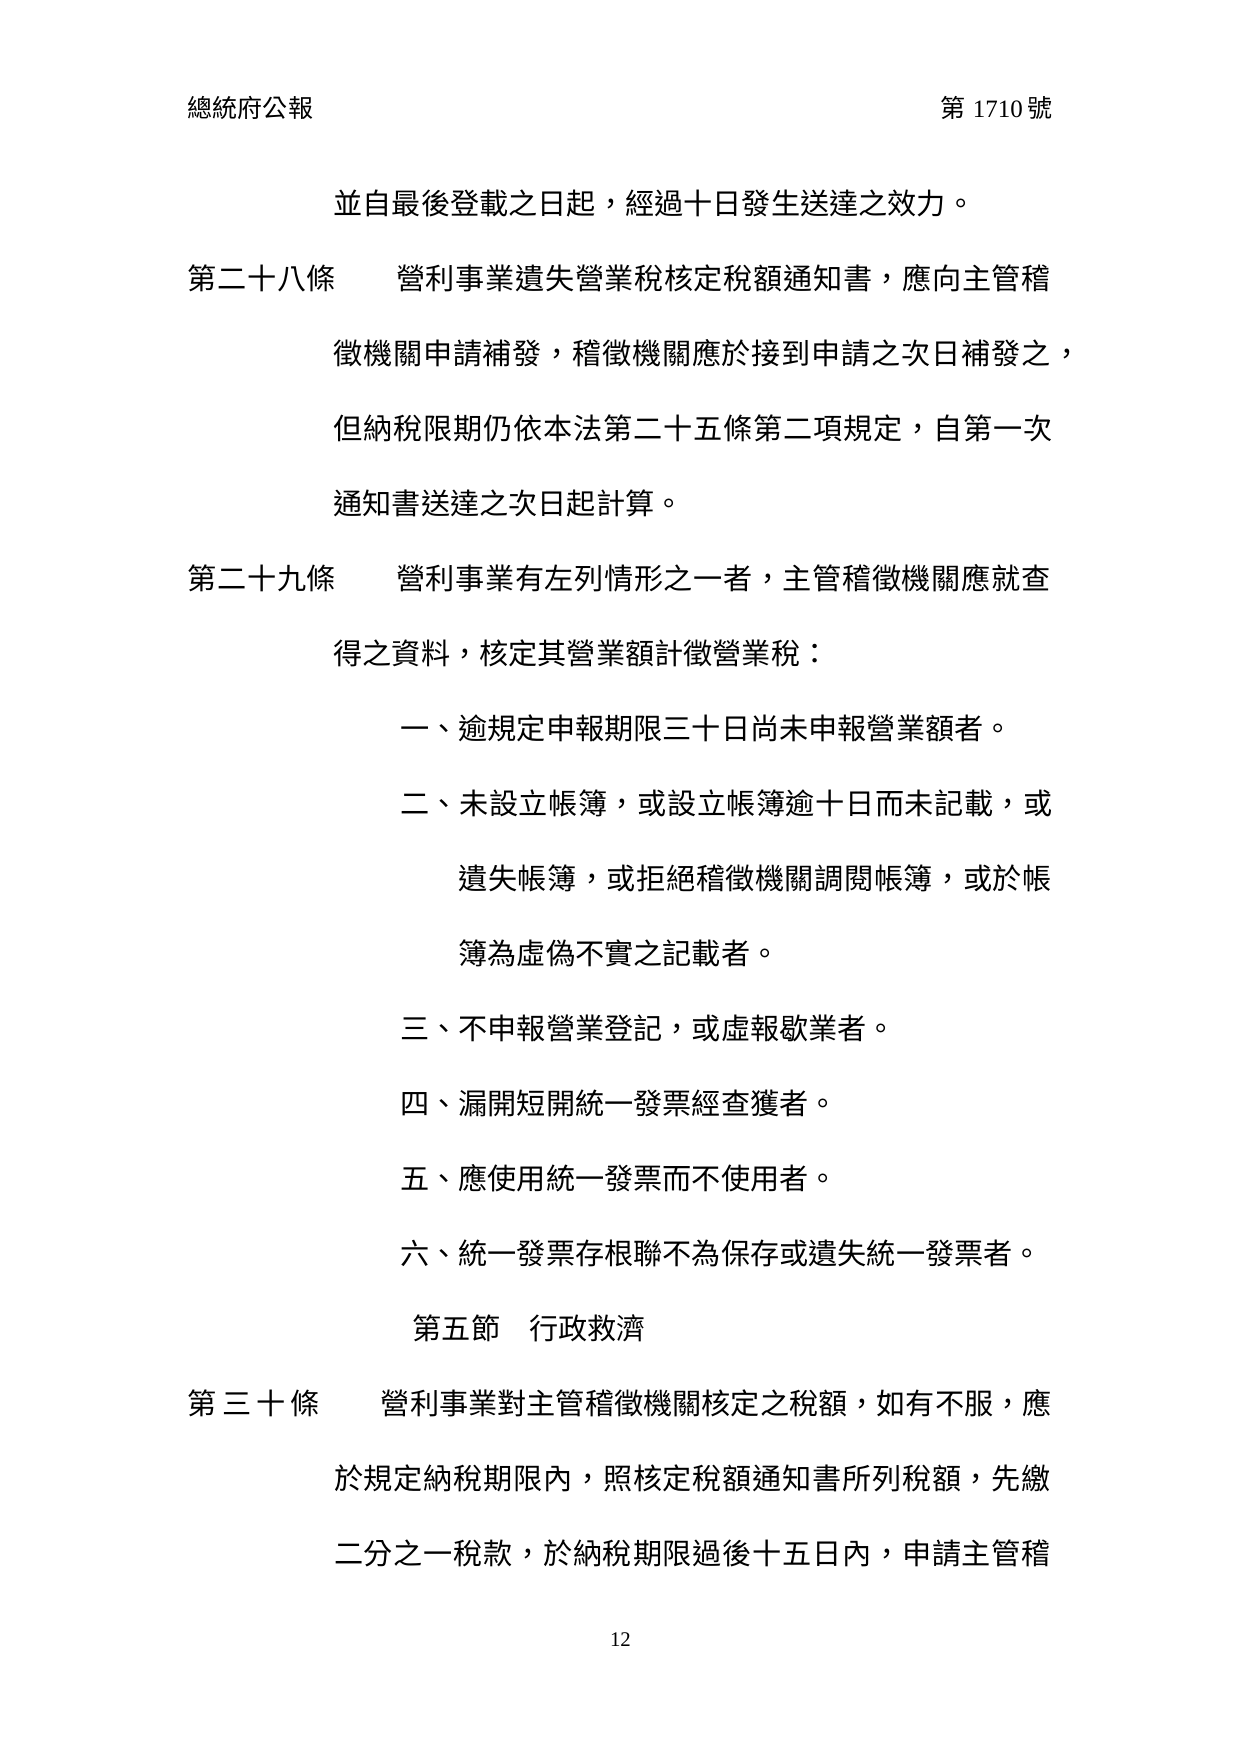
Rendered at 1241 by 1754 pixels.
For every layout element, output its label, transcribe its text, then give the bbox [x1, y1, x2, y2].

text 第二十九條 營利事業有左列情形之一者，主管稽徵機關應就查得之資料，核定其營業額計徵營業稅： [187, 539, 1053, 689]
text 第五節 行政救濟 [412, 1289, 1053, 1364]
text 二、未設立帳簿，或設立帳簿逾十日而未記載，或遺失帳簿，或拒絕稽徵機關調閱帳簿，或於帳簿為虛偽不實之記載者。 [400, 764, 1053, 989]
text 三、不申報營業登記，或虛報歇業者。 [400, 989, 1053, 1064]
text 第二十七條 稽徵機關依本法填發之核定稅額通知書，營利事業拒絕接收者，得寄存送達地方之自治機關或警察機關，並作成送達通知書，黏貼於納稅義務人之住所或營業場所門首，以為送達。其因納稅義務人行蹤不明，致無從送達者，稽徵機關應先向戶籍機關查明，如查無著落時，得將送達之事由，連續三日登載於當地新聞紙及公告之，並自最後登載之日起，經過十日發生送達之效力。 [187, 164, 1053, 239]
text 一、逾規定申報期限三十日尚未申報營業額者。 [400, 689, 1053, 764]
text 四、漏開短開統一發票經查獲者。 [400, 1064, 1053, 1139]
text 第三十條 營利事業對主管稽徵機關核定之稅額，如有不服，應於規定納稅期限內，照核定稅額通知書所列稅額，先繳二分之一稅款，於納稅期限過後十五日內，申請主管稽 [187, 1364, 1053, 1589]
text 六、統一發票存根聯不為保存或遺失統一發票者。 [400, 1214, 1053, 1289]
text 第二十八條 營利事業遺失營業稅核定稅額通知書，應向主管稽徵機關申請補發，稽徵機關應於接到申請之次日補發之，但納稅限期仍依本法第二十五條第二項規定，自第一次通知書送達之次日起計算。 [187, 239, 1053, 539]
text 五、應使用統一發票而不使用者。 [400, 1139, 1053, 1214]
